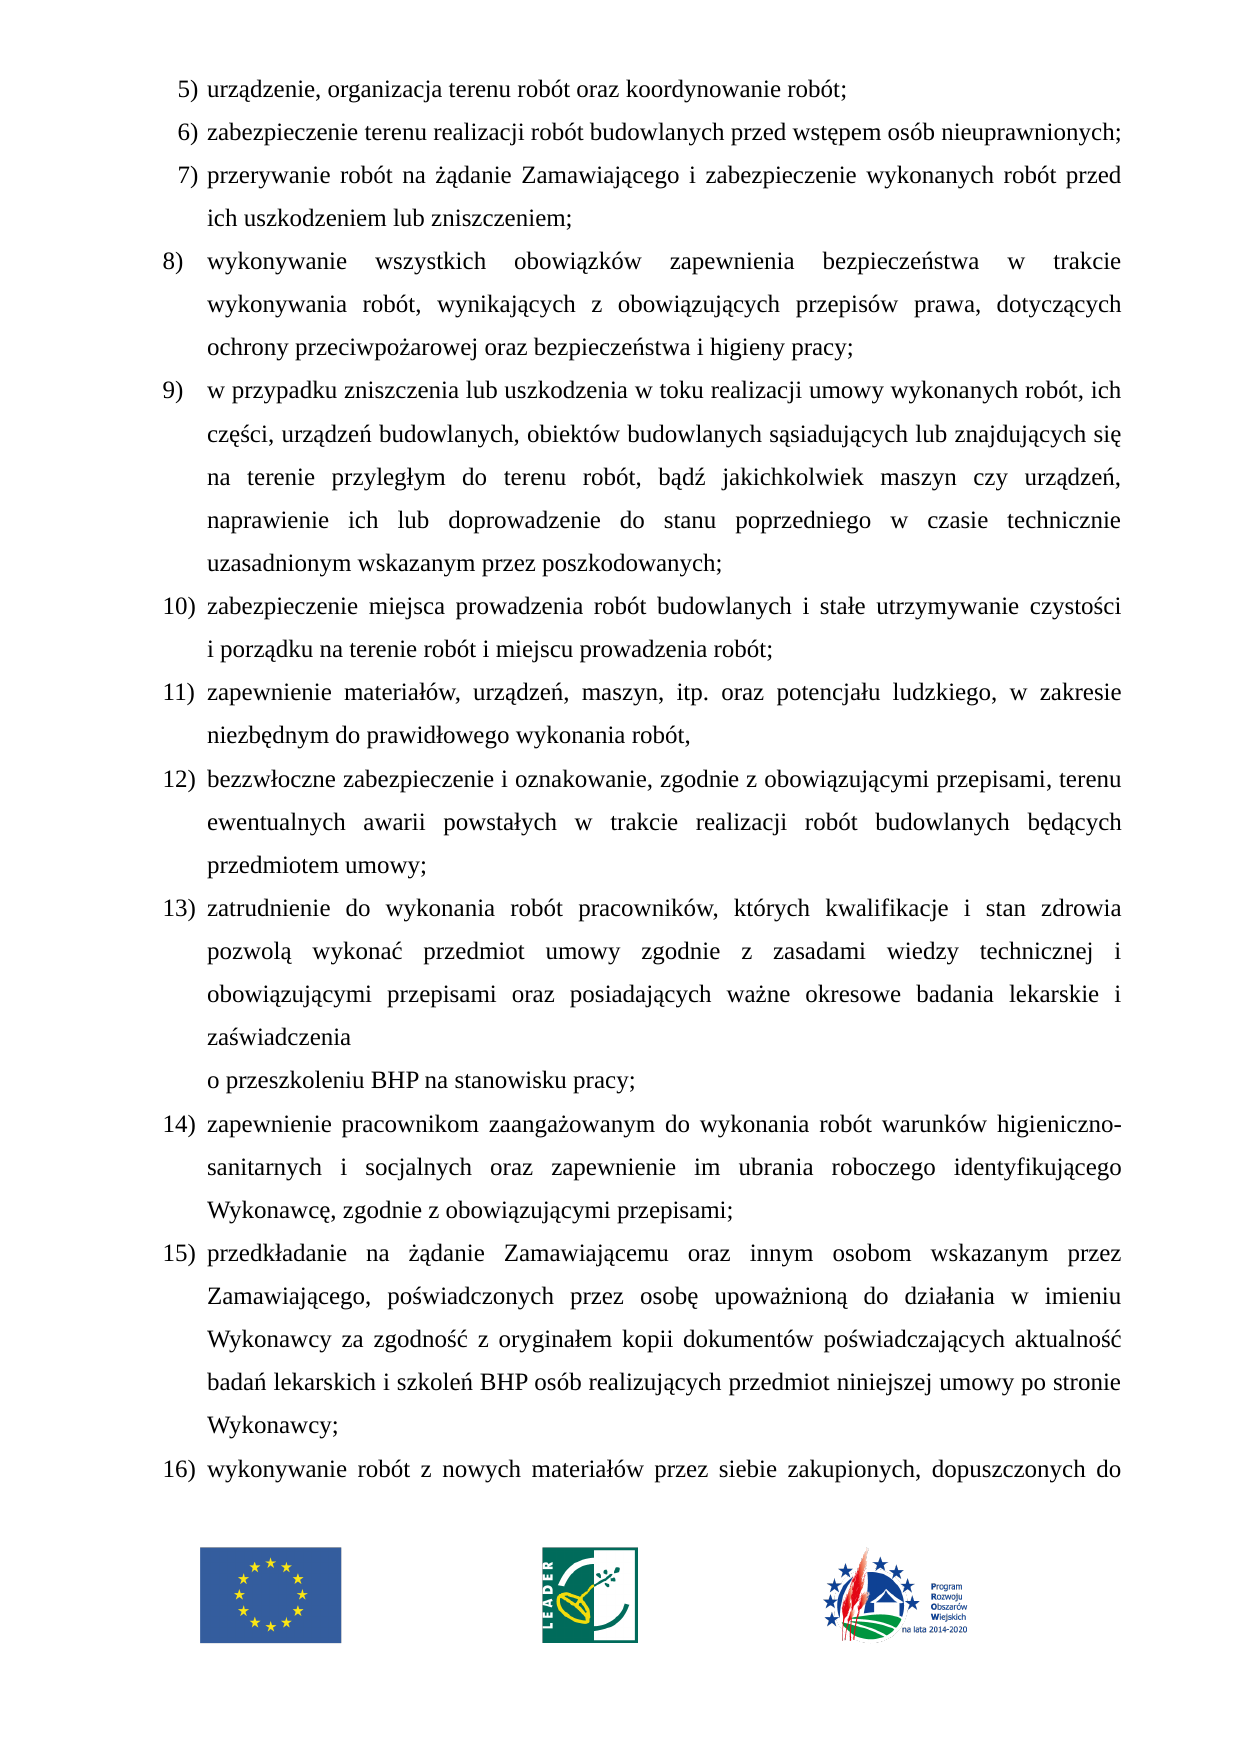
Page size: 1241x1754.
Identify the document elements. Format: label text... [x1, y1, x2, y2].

list w przypadku zniszczenia lub uszkodzenia w toku realizacji umowy wykonanych robót, ich części, urządzeń budowlanych, obiektów budowlanych sąsiadujących lub znajdujących się na terenie przyległym do terenu robót, bądź jakichkolwiek maszyn czy urządzeń, naprawienie ich lub doprowadzenie do stanu poprzedniego w czasie technicznie uzasadnionym wskazanym przez poszkodowanych; [162, 376, 1122, 577]
list zabezpieczenie terenu realizacji robót budowlanych przed wstępem osób nieuprawnionych; [177, 117, 1122, 146]
list zabezpieczenie miejsca prowadzenia robót budowlanych i stałe utrzymywanie czystości i porządku na terenie robót i miejscu prowadzenia robót; [162, 591, 1122, 663]
list bezzwłoczne zabezpieczenie i oznakowanie, zgodnie z obowiązującymi przepisami, terenu ewentualnych awarii powstałych w trakcie realizacji robót budowlanych będących przedmiotem umowy; [162, 764, 1122, 879]
list zapewnienie materiałów, urządzeń, maszyn, itp. oraz potencjału ludzkiego, w zakresie niezbędnym do prawidłowego wykonania robót, [162, 677, 1122, 749]
list przerywanie robót na żądanie Zamawiającego i zabezpieczenie wykonanych robót przed ich uszkodzeniem lub zniszczeniem; [177, 160, 1122, 232]
list wykonywanie robót z nowych materiałów przez siebie zakupionych, dopuszczonych do [162, 1454, 1122, 1482]
list wykonywanie wszystkich obowiązków zapewnienia bezpieczeństwa w trakcie wykonywania robót, wynikających z obowiązujących przepisów prawa, dotyczących ochrony przeciwpożarowej oraz bezpieczeństwa i higieny pracy; [162, 246, 1122, 361]
list zatrudnienie do wykonania robót pracowników, których kwalifikacje i stan zdrowia pozwolą wykonać przedmiot umowy zgodnie z zasadami wiedzy technicznej i obowiązującymi przepisami oraz posiadających ważne okresowe badania lekarskie i zaświadczenia o przeszkoleniu BHP na stanowisku pracy; [162, 893, 1122, 1094]
list urządzenie, organizacja terenu robót oraz koordynowanie robót; [177, 74, 1122, 102]
list zapewnienie pracownikom zaangażowanym do wykonania robót warunków higieniczno-sanitarnych i socjalnych oraz zapewnienie im ubrania roboczego identyfikującego Wykonawcę, zgodnie z obowiązującymi przepisami; [162, 1109, 1122, 1224]
list przedkładanie na żądanie Zamawiającemu oraz innym osobom wskazanym przez Zamawiającego, poświadczonych przez osobę upoważnioną do działania w imieniu Wykonawcy za zgodność z oryginałem kopii dokumentów poświadczających aktualność badań lekarskich i szkoleń BHP osób realizujących przedmiot niniejszej umowy po stronie Wykonawcy; [162, 1238, 1122, 1439]
